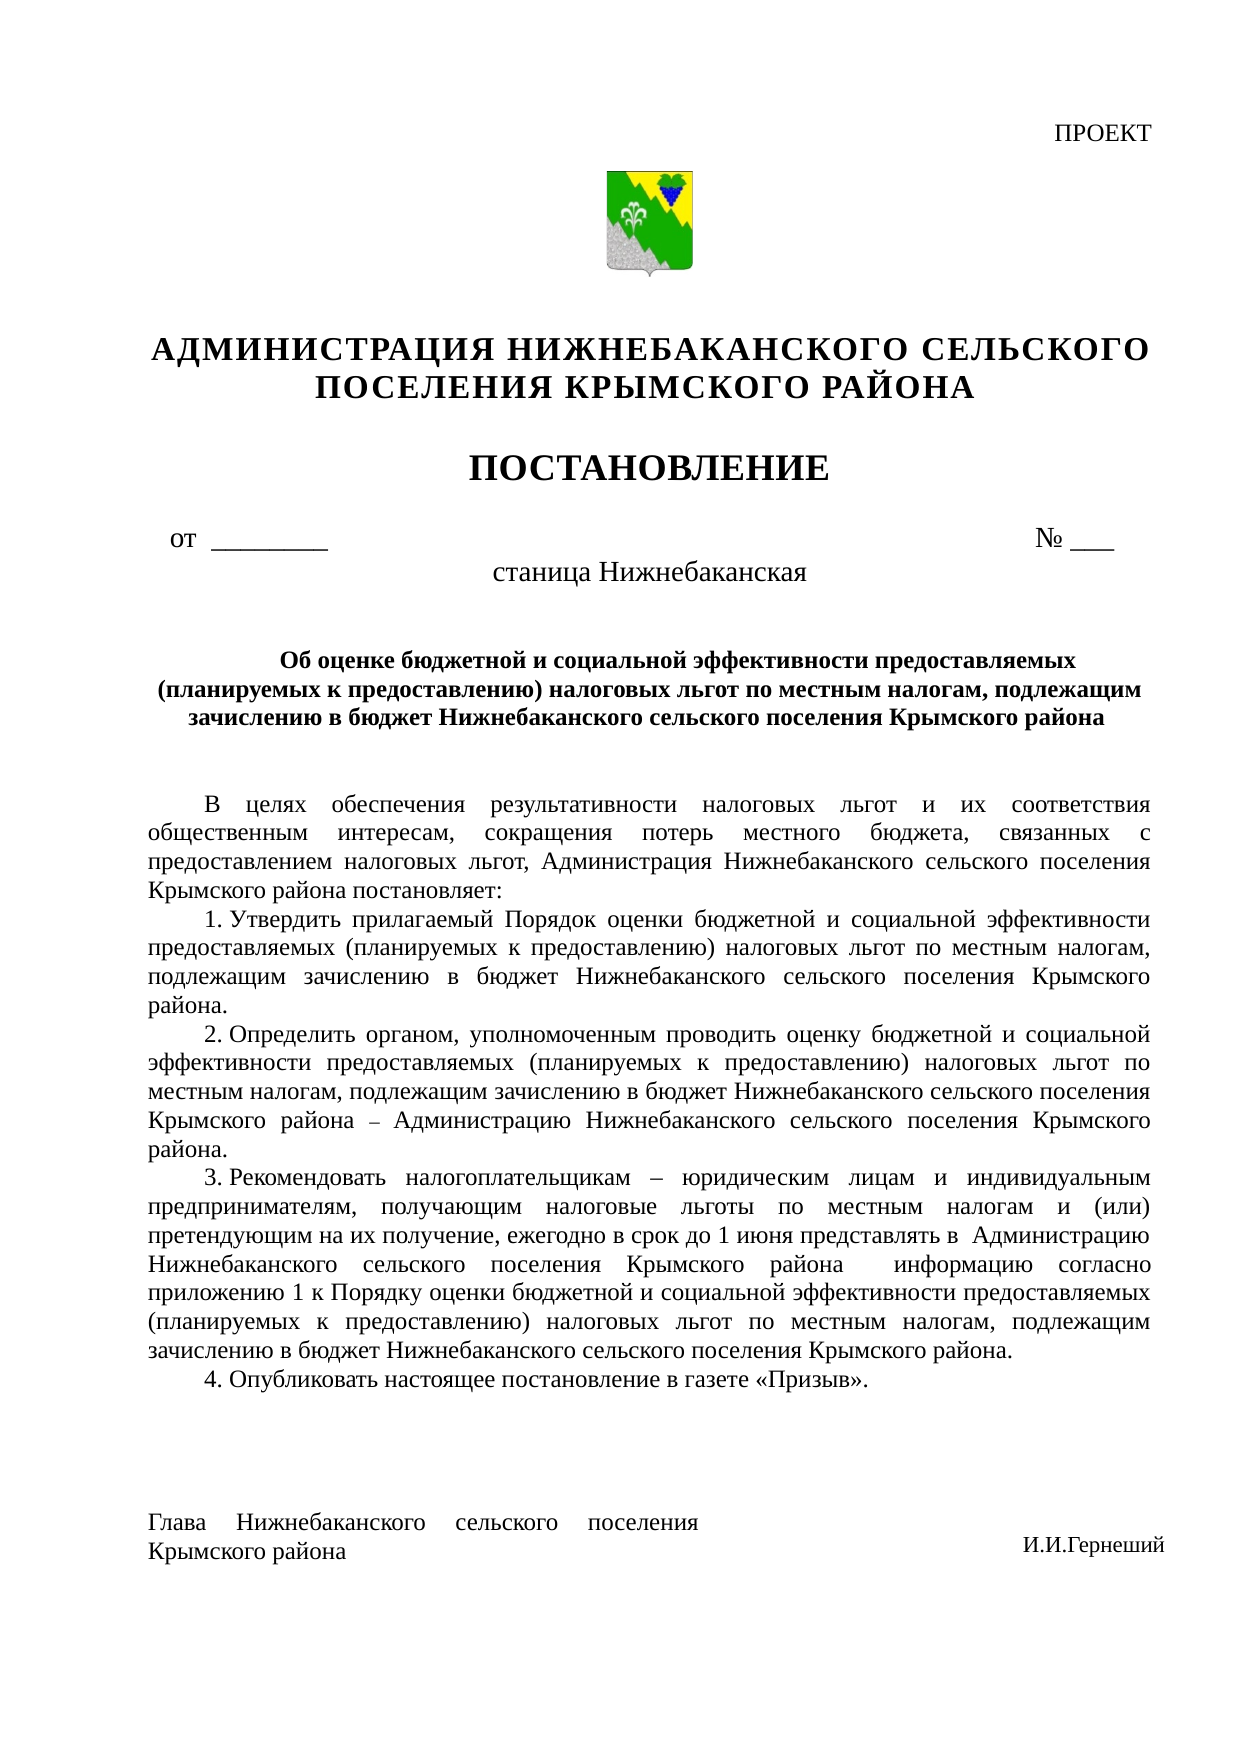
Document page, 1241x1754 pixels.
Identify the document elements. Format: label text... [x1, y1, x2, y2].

table_header И.И.Гернеший [846, 1508, 1192, 1565]
title 2. Определить органом, уполномоченным проводить оценку бюджетной и социальной эффективности предоставляемых (планируемых к предоставлению) налоговых льгот по местным налогам, подлежащим зачислению в бюджет Нижнебаканского сельского поселения Крымского района – Администрацию Нижнебаканского сельского поселения Крымского района. [148, 1019, 1152, 1162]
table_cell [846, 1565, 1192, 1594]
title 4. Опубликовать настоящее постановление в газете «Призыв». [148, 1364, 1152, 1392]
text ПРОЕКТ [148, 118, 1152, 147]
text от ________ № ___ [148, 520, 1152, 554]
table_header Глава Нижнебаканского сельского поселения Крымского района [136, 1508, 710, 1565]
title Об оценке бюджетной и социальной эффективности предоставляемых (планируемых к предоставлению) налоговых льгот по местным налогам, подлежащим зачислению в бюджет Нижнебаканского сельского поселения Крымского района [148, 645, 1152, 731]
title 3. Рекомендовать налогоплательщикам – юридическим лицам и индивидуальным предпринимателям, получающим налоговые льготы по местным налогам и (или) претендующим на их получение, ежегодно в срок до 1 июня представлять в Администрацию Нижнебаканского сельского поселения Крымского района информацию согласно приложению 1 к Порядку оценки бюджетной и социальной эффективности предоставляемых (планируемых к предоставлению) налоговых льгот по местным налогам, подлежащим зачислению в бюджет Нижнебаканского сельского поселения Крымского района. [148, 1162, 1152, 1364]
title В целях обеспечения результативности налоговых льгот и их соответствия общественным интересам, сокращения потерь местного бюджета, связанных с предоставлением налоговых льгот, Администрация Нижнебаканского сельского поселения Крымского района постановляет: [148, 789, 1152, 904]
text АДМИНИСТРАЦИЯ НИЖНЕБАКАНСКОГО СЕЛЬСКОГО ПОСЕЛЕНИЯ КРЫМСКОГО РАЙОНА [148, 329, 1152, 406]
text ПОСТАНОВЛЕНИЕ [148, 446, 1152, 489]
table_cell [136, 1565, 710, 1594]
title 1. Утвердить прилагаемый Порядок оценки бюджетной и социальной эффективности предоставляемых (планируемых к предоставлению) налоговых льгот по местным налогам, подлежащим зачислению в бюджет Нижнебаканского сельского поселения Крымского района. [148, 904, 1152, 1019]
table_cell [710, 1565, 846, 1594]
text станица Нижнебаканская [148, 554, 1152, 587]
table_header [710, 1508, 846, 1565]
